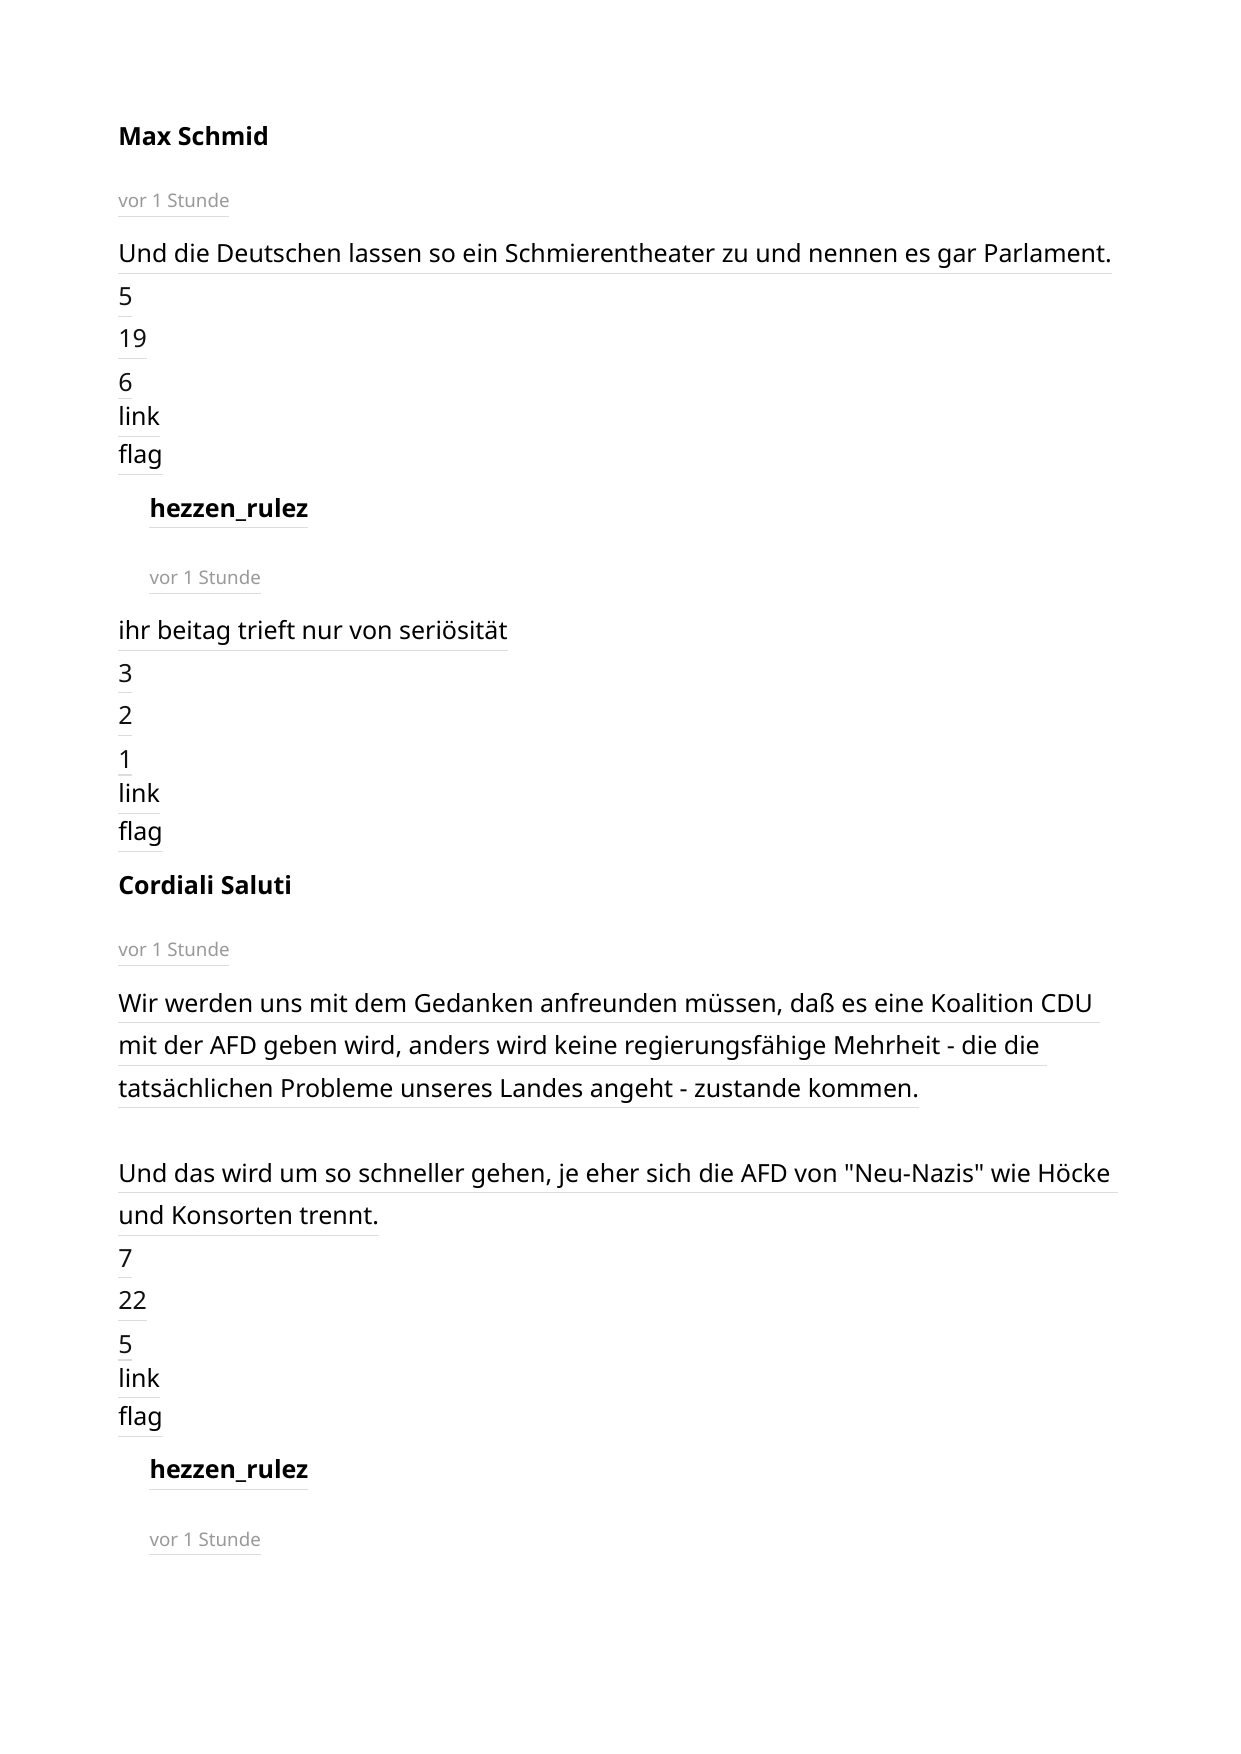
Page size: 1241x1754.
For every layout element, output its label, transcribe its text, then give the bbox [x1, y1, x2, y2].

text 2 [118, 698, 1122, 736]
text 7 [118, 1240, 1122, 1278]
text vor 1 Stunde [118, 187, 1117, 217]
text vor 1 Stunde [149, 1526, 1117, 1555]
text Max Schmid [118, 118, 1122, 152]
text 3 [118, 655, 1122, 693]
text vor 1 Stunde [149, 564, 1117, 594]
text link [118, 1361, 1122, 1398]
text ihr beitag trieft nur von seriösität [118, 613, 1122, 651]
text 1 [118, 740, 1122, 776]
text 5 [118, 278, 1122, 317]
text link [118, 399, 1122, 437]
text Cordiali Saluti [118, 867, 1122, 901]
text flag [118, 437, 1122, 475]
text link [118, 776, 1122, 814]
text 22 [118, 1283, 1122, 1321]
text flag [118, 1398, 1122, 1437]
text Wir werden uns mit dem Gedanken anfreunden müssen, daß es eine Koalition CDU mit der AFD geben wird, anders wird keine regierungsfähige Mehrheit - die die tatsächlichen Probleme unseres Landes angeht - zustande kommen. Und das wird um so schneller gehen, je eher sich die AFD von "Neu-Nazis" wie Höcke und Konsorten trennt. [118, 985, 1122, 1236]
text vor 1 Stunde [118, 937, 1117, 966]
text Und die Deutschen lassen so ein Schmierentheater zu und nennen es gar Parlament. [118, 236, 1122, 274]
text 6 [118, 363, 1122, 399]
text 5 [118, 1325, 1122, 1361]
text hezzen_rulez [149, 491, 1122, 528]
text flag [118, 814, 1122, 852]
text hezzen_rulez [149, 1452, 1122, 1490]
text 19 [118, 321, 1122, 359]
